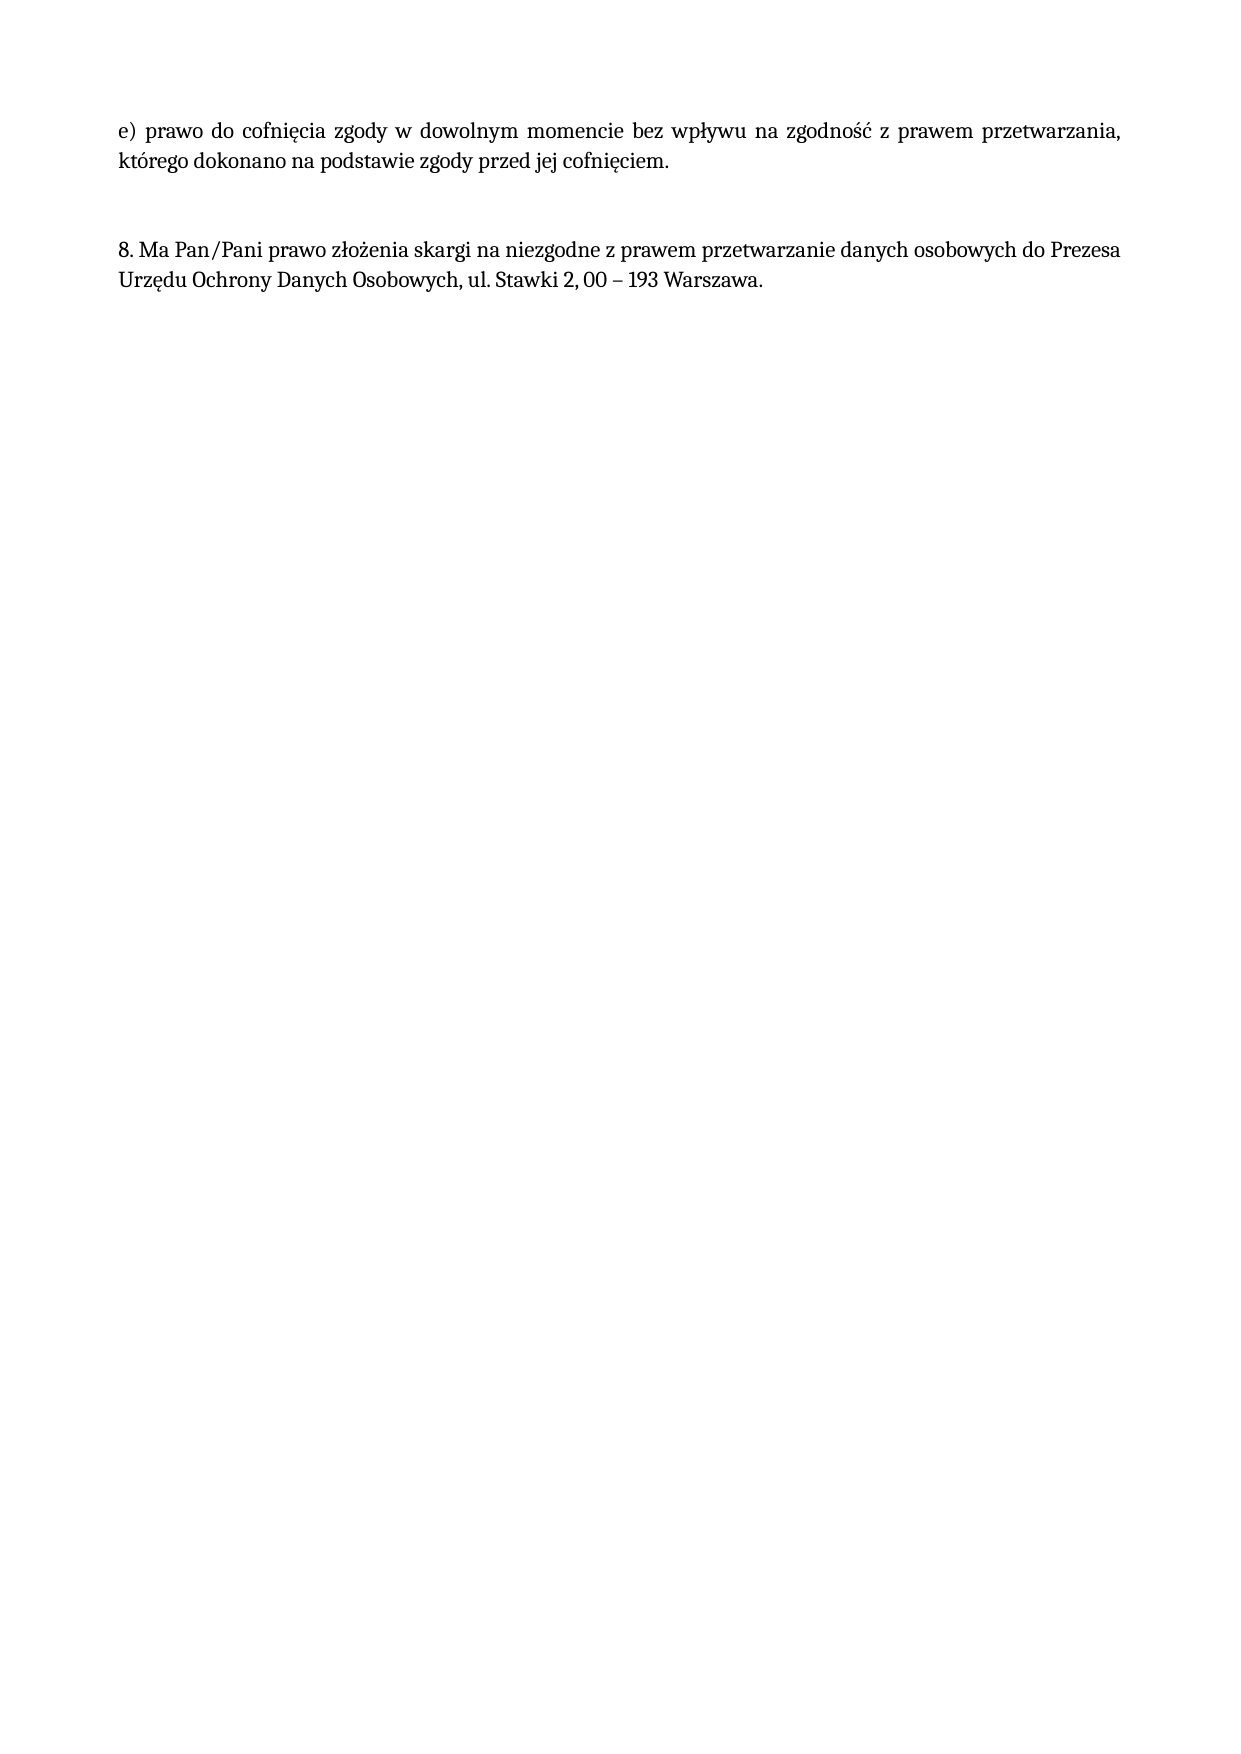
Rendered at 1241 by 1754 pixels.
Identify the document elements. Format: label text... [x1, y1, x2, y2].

text e) prawo do cofnięcia zgody w dowolnym momencie bez wpływu na zgodność z prawem przetwarzania, którego dokonano na podstawie zgody przed jej cofnięciem. [118, 118, 1122, 175]
text 8. Ma Pan/Pani prawo złożenia skargi na niezgodne z prawem przetwarzanie danych osobowych do Prezesa Urzędu Ochrony Danych Osobowych, ul. Stawki 2, 00 – 193 Warszawa. [118, 237, 1122, 293]
